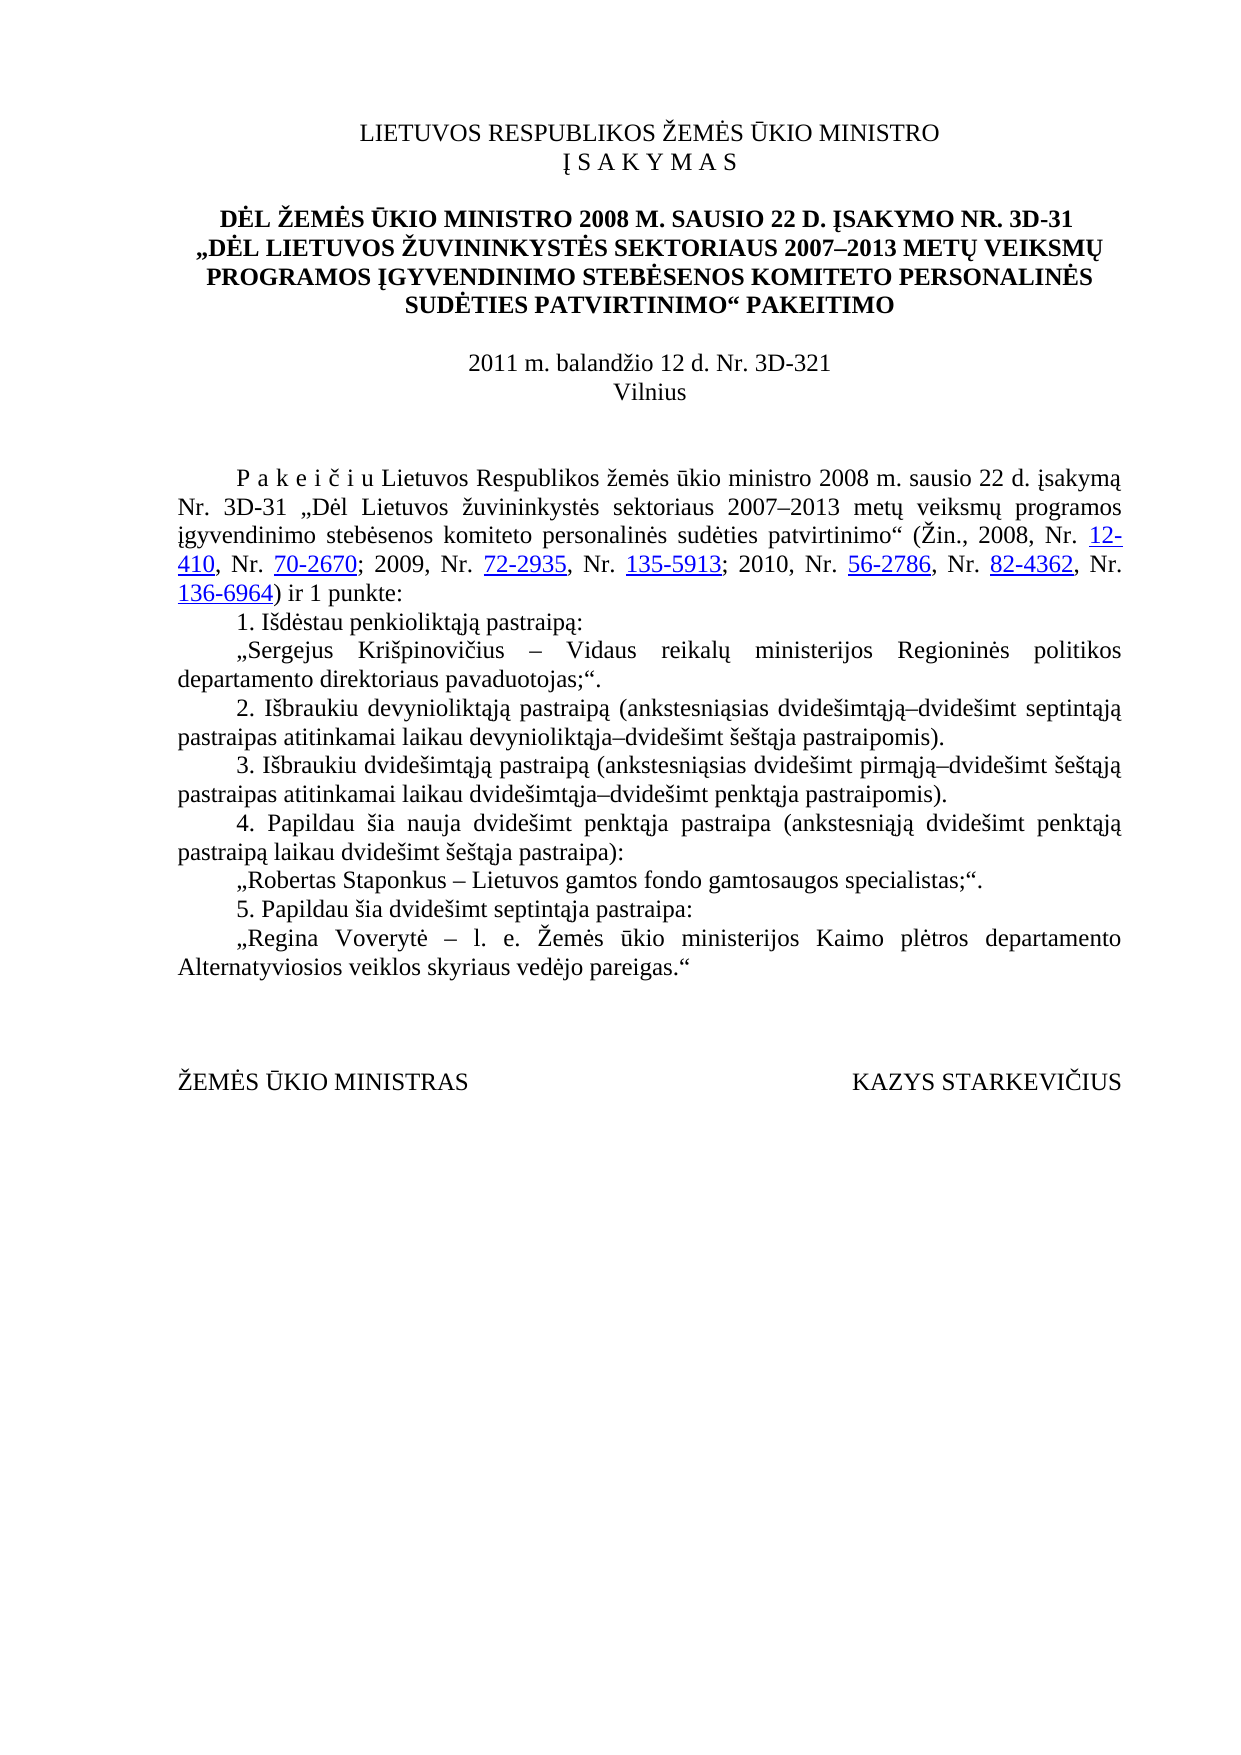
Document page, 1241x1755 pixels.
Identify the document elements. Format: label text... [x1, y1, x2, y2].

text „Regina Voverytė – l. e. Žemės ūkio ministerijos Kaimo plėtros departamento Alternatyviosios veiklos skyriaus vedėjo pareigas.“ [177, 923, 1122, 981]
text „Robertas Staponkus – Lietuvos gamtos fondo gamtosaugos specialistas;“. [177, 866, 1122, 894]
text 2011 m. balandžio 12 d. Nr. 3D-321 [177, 348, 1122, 377]
text 2. Išbraukiu devynioliktąją pastraipą (ankstesniąsias dvidešimtąją–dvidešimt septintąją pastraipas atitinkamai laikau devynioliktąja–dvidešimt šeštąja pastraipomis). [177, 693, 1122, 751]
text Žemės ūkio ministras Kazys Starkevičius [177, 1067, 1122, 1096]
text Vilnius [177, 377, 1122, 406]
text 5. Papildau šia dvidešimt septintąja pastraipa: [177, 894, 1122, 923]
text P a k e i č i u Lietuvos Respublikos žemės ūkio ministro 2008 m. sausio 22 d. įsakymą Nr. 3D-31 „Dėl Lietuvos žuvininkystės sektoriaus 2007–2013 metų veiksmų programos įgyvendinimo stebėsenos komiteto personalinės sudėties patvirtinimo“ (Žin., 2008, Nr. 12-410, Nr. 70-2670; 2009, Nr. 72-2935, Nr. 135-5913; 2010, Nr. 56-2786, Nr. 82-4362, Nr. 136-6964) ir 1 punkte: [177, 463, 1122, 607]
text LIETUVOS RESPUBLIKOS ŽEMĖS ŪKIO MINISTRO [177, 118, 1122, 147]
text 3. Išbraukiu dvidešimtąją pastraipą (ankstesniąsias dvidešimt pirmąją–dvidešimt šeštąją pastraipas atitinkamai laikau dvidešimtąja–dvidešimt penktąja pastraipomis). [177, 751, 1122, 808]
text Į S A K Y M A S [177, 147, 1122, 176]
text 4. Papildau šia nauja dvidešimt penktąja pastraipa (ankstesniąją dvidešimt penktąją pastraipą laikau dvidešimt šeštąja pastraipa): [177, 808, 1122, 866]
text DĖL ŽEMĖS ŪKIO MINISTRO 2008 M. SAUSIO 22 D. ĮSAKYMO Nr. 3D-31 „DĖL LIETUVOS ŽUVININKYSTĖS SEKTORIAUS 2007–2013 METŲ VEIKSMŲ PROGRAMOS ĮGYVENDINIMO STEBĖSENOS KOMITETO PERSONALINĖS SUDĖTIES PATVIRTINIMO“ PAKEITIMO [177, 204, 1122, 319]
text „Sergejus Krišpinovičius – Vidaus reikalų ministerijos Regioninės politikos departamento direktoriaus pavaduotojas;“. [177, 636, 1122, 693]
text 1. Išdėstau penkioliktąją pastraipą: [177, 607, 1122, 636]
